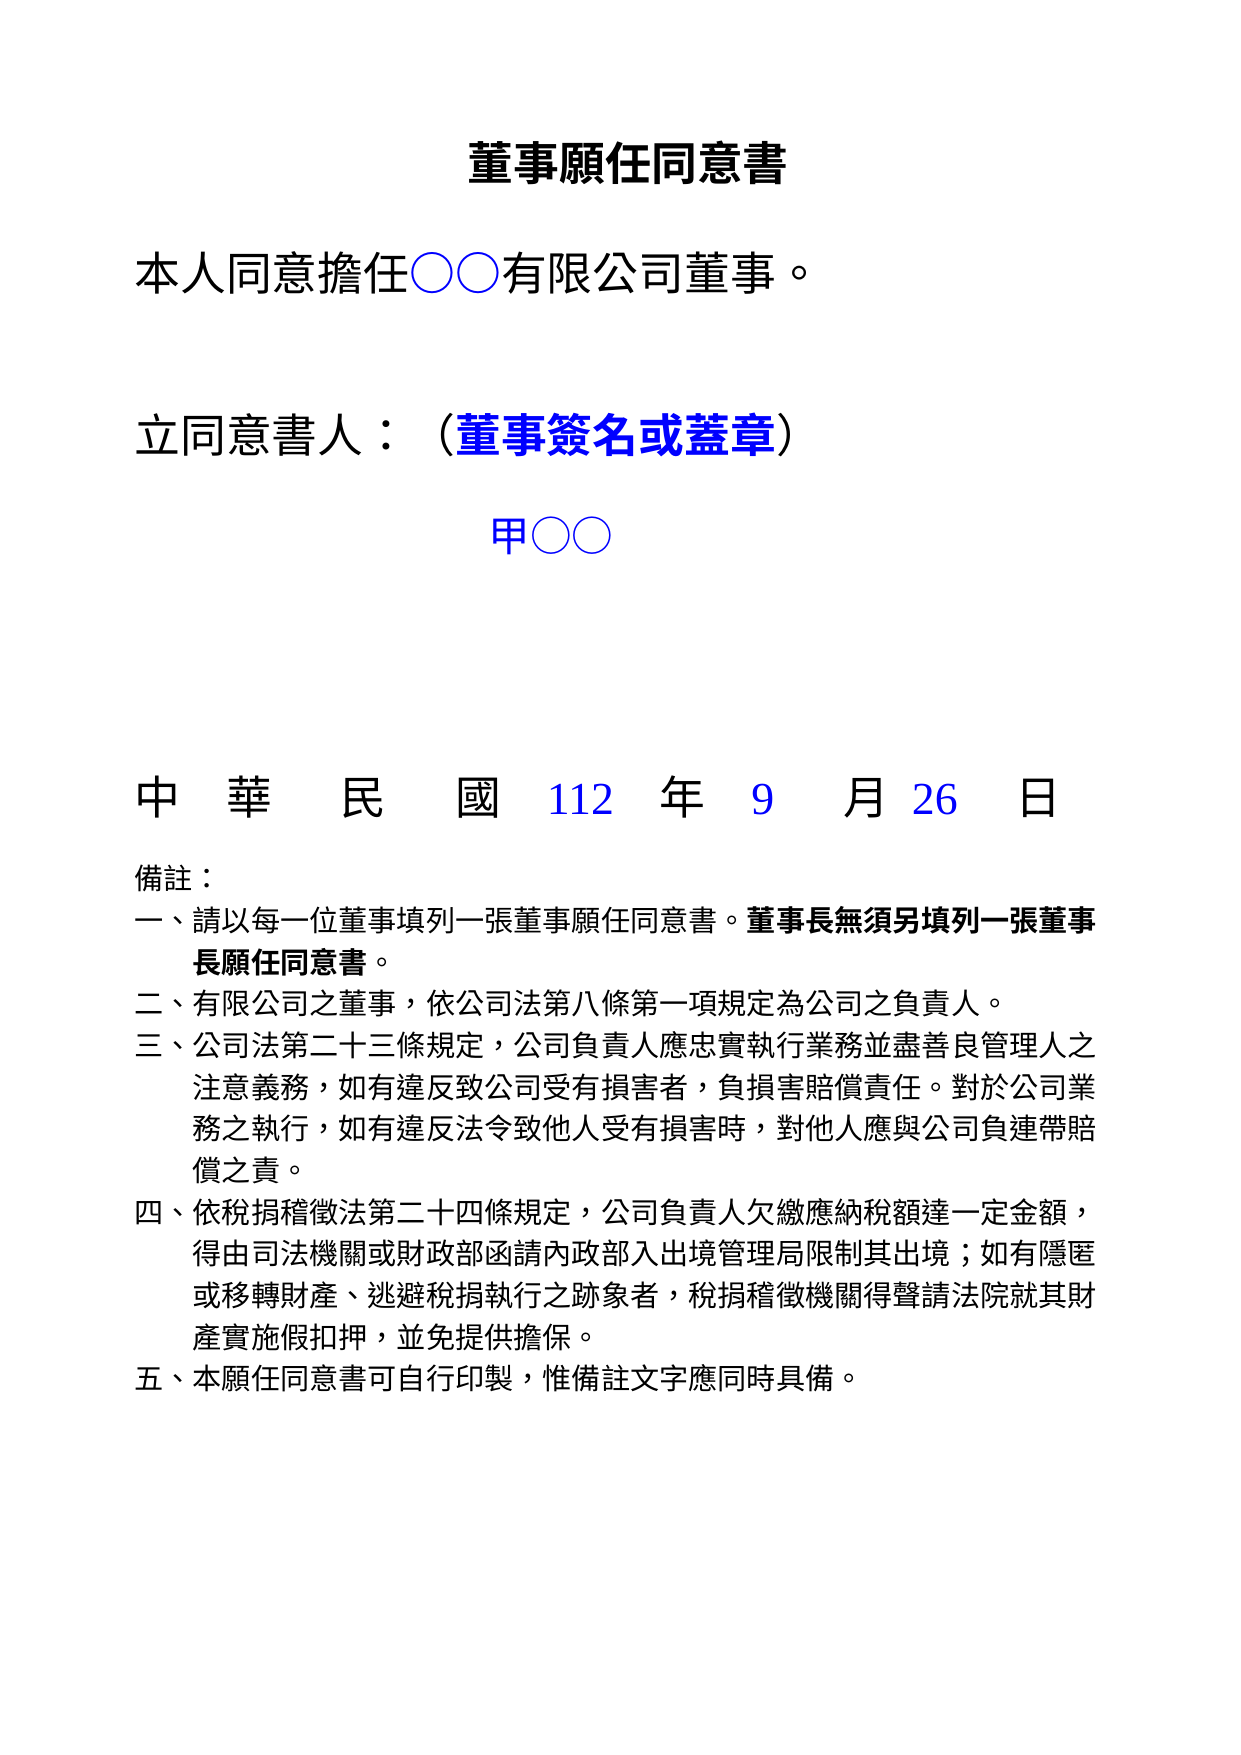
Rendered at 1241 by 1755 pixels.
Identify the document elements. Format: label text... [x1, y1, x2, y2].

text 備註： [134, 856, 1122, 898]
text 二、有限公司之董事，依公司法第八條第一項規定為公司之負責人。 [134, 981, 1122, 1023]
text 三、公司法第二十三條規定，公司負責人應忠實執行業務並盡善良管理人之注意義務，如有違反致公司受有損害者，負損害賠償責任。對於公司業務之執行，如有違反法令致他人受有損害時，對他人應與公司負連帶賠償之責。 [134, 1023, 1122, 1190]
text 五、本願任同意書可自行印製，惟備註文字應同時具備。 [134, 1356, 1122, 1398]
text 甲○○ [134, 518, 1122, 560]
text 董事願任同意書 [134, 128, 1122, 194]
text 本人同意擔任○○有限公司董事。 [134, 237, 1122, 303]
text 立同意書人：（董事簽名或蓋章） [134, 399, 1122, 466]
text 四、依稅捐稽徵法第二十四條規定，公司負責人欠繳應納稅額達一定金額，得由司法機關或財政部函請內政部入出境管理局限制其出境；如有隱匿或移轉財產、逃避稅捐執行之跡象者，稅捐稽徵機關得聲請法院就其財產實施假扣押，並免提供擔保。 [134, 1190, 1122, 1356]
text 中 華 民 國 112 年 9 月 26 日 [134, 761, 1122, 828]
text 一、請以每一位董事填列一張董事願任同意書。董事長無須另填列一張董事長願任同意書。 [134, 898, 1122, 981]
